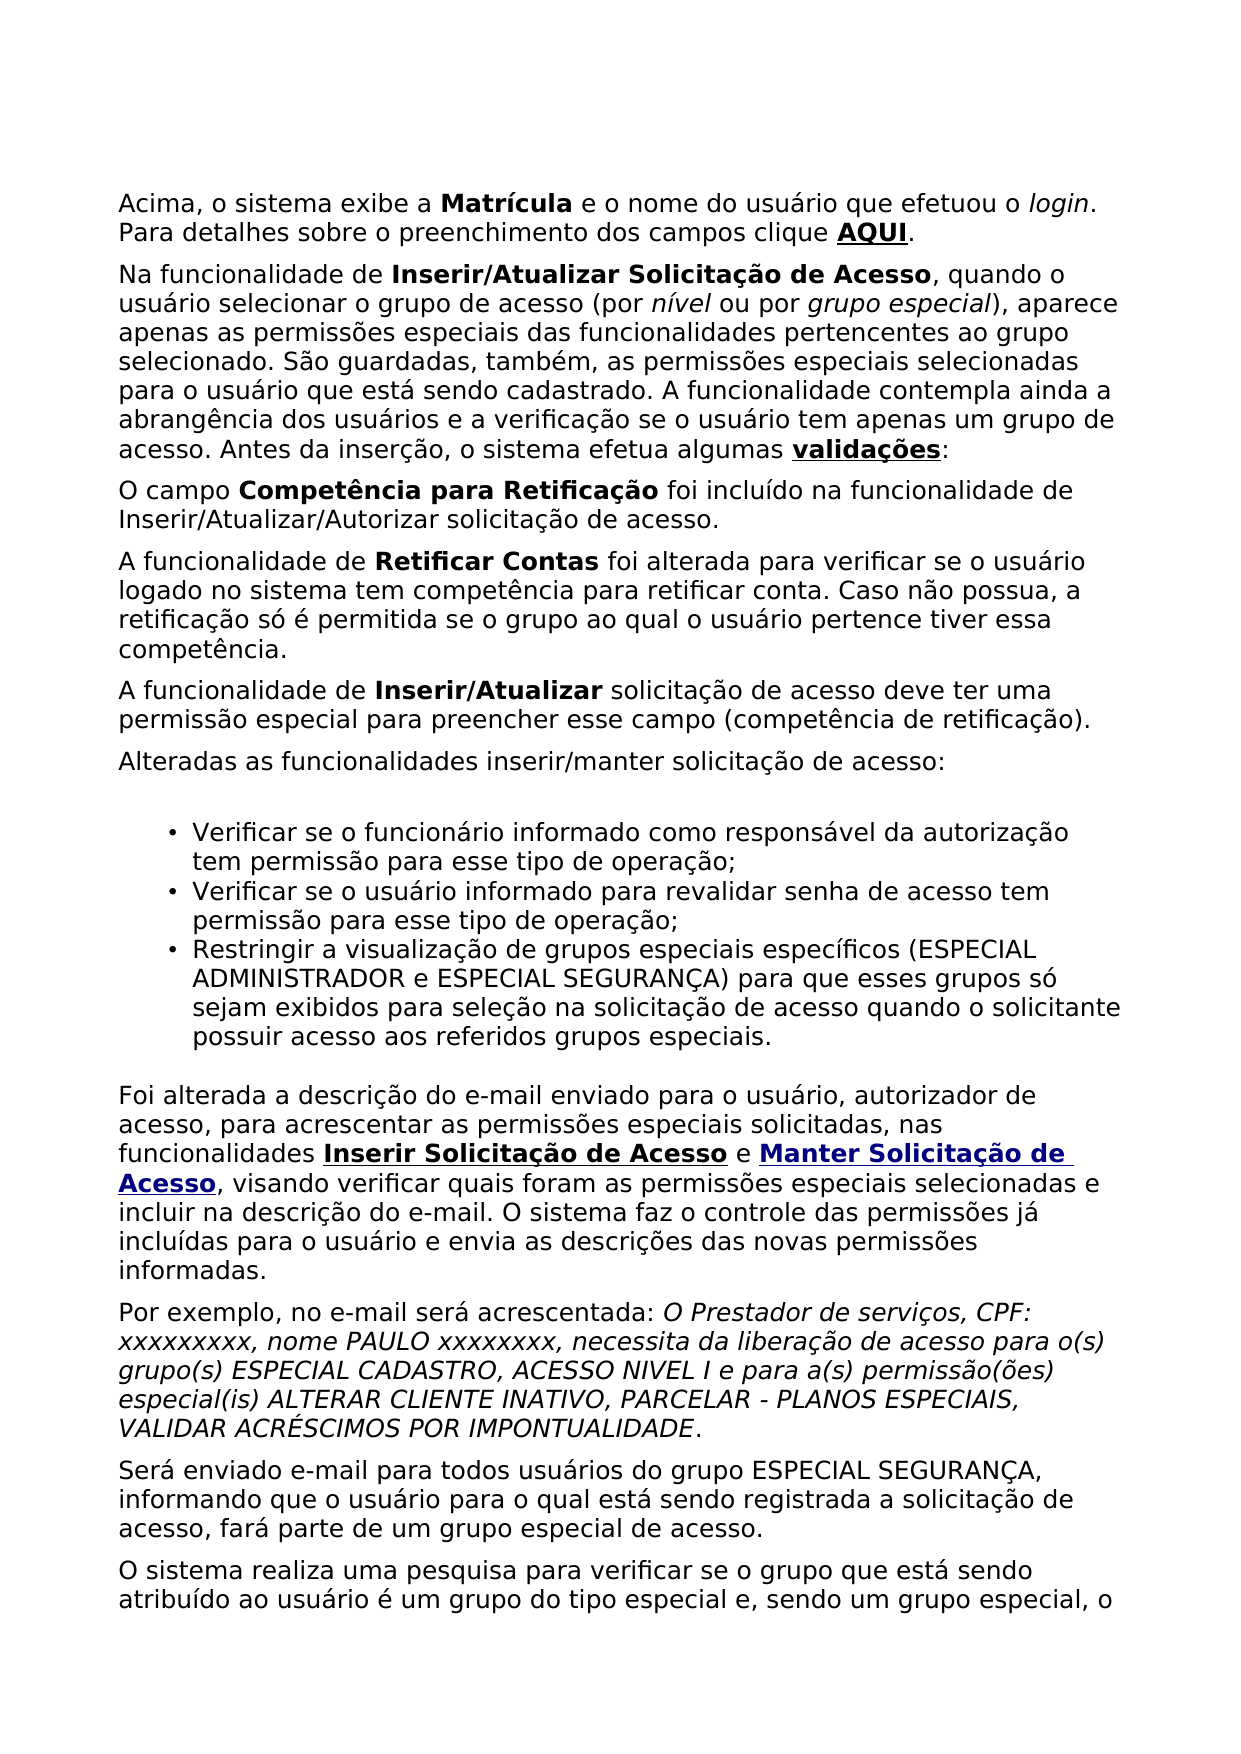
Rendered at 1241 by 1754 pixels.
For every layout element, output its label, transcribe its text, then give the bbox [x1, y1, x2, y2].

text O sistema realiza uma pesquisa para verificar se o grupo que está sendo atribuído ao usuário é um grupo do tipo especial e, sendo um grupo especial, o [118, 1556, 1122, 1614]
text Foi alterada a descrição do e-mail enviado para o usuário, autorizador de acesso, para acrescentar as permissões especiais solicitadas, nas funcionalidades Inserir Solicitação de Acesso e Manter Solicitação de Acesso, visando verificar quais foram as permissões especiais selecionadas e incluir na descrição do e-mail. O sistema faz o controle das permissões já incluídas para o usuário e envia as descrições das novas permissões informadas. [118, 1081, 1122, 1285]
list Verificar se o funcionário informado como responsável da autorização tem permissão para esse tipo de operação; [177, 818, 1122, 877]
text O campo Competência para Retificação foi incluído na funcionalidade de Inserir/Atualizar/Autorizar solicitação de acesso. [118, 476, 1122, 535]
list Restringir a visualização de grupos especiais específicos (ESPECIAL ADMINISTRADOR e ESPECIAL SEGURANÇA) para que esses grupos só sejam exibidos para seleção na solicitação de acesso quando o solicitante possuir acesso aos referidos grupos especiais. [177, 935, 1122, 1052]
text Acima, o sistema exibe a Matrícula e o nome do usuário que efetuou o login. Para detalhes sobre o preenchimento dos campos clique AQUI. [118, 189, 1122, 247]
text A funcionalidade de Retificar Contas foi alterada para verificar se o usuário logado no sistema tem competência para retificar conta. Caso não possua, a retificação só é permitida se o grupo ao qual o usuário pertence tiver essa competência. [118, 547, 1122, 664]
list Verificar se o usuário informado para revalidar senha de acesso tem permissão para esse tipo de operação; [177, 877, 1122, 935]
text Por exemplo, no e-mail será acrescentada: O Prestador de serviços, CPF: xxxxxxxxx, nome PAULO xxxxxxxx, necessita da liberação de acesso para o(s) grupo(s) ESPECIAL CADASTRO, ACESSO NIVEL I e para a(s) permissão(ões) especial(is) ALTERAR CLIENTE INATIVO, PARCELAR - PLANOS ESPECIAIS, VALIDAR ACRÉSCIMOS POR IMPONTUALIDADE. [118, 1298, 1122, 1444]
text Será enviado e-mail para todos usuários do grupo ESPECIAL SEGURANÇA, informando que o usuário para o qual está sendo registrada a solicitação de acesso, fará parte de um grupo especial de acesso. [118, 1456, 1122, 1544]
text Na funcionalidade de Inserir/Atualizar Solicitação de Acesso, quando o usuário selecionar o grupo de acesso (por nível ou por grupo especial), aparece apenas as permissões especiais das funcionalidades pertencentes ao grupo selecionado. São guardadas, também, as permissões especiais selecionadas para o usuário que está sendo cadastrado. A funcionalidade contempla ainda a abrangência dos usuários e a verificação se o usuário tem apenas um grupo de acesso. Antes da inserção, o sistema efetua algumas validações: [118, 260, 1122, 464]
text Alteradas as funcionalidades inserir/manter solicitação de acesso: [118, 747, 1122, 776]
text A funcionalidade de Inserir/Atualizar solicitação de acesso deve ter uma permissão especial para preencher esse campo (competência de retificação). [118, 676, 1122, 735]
